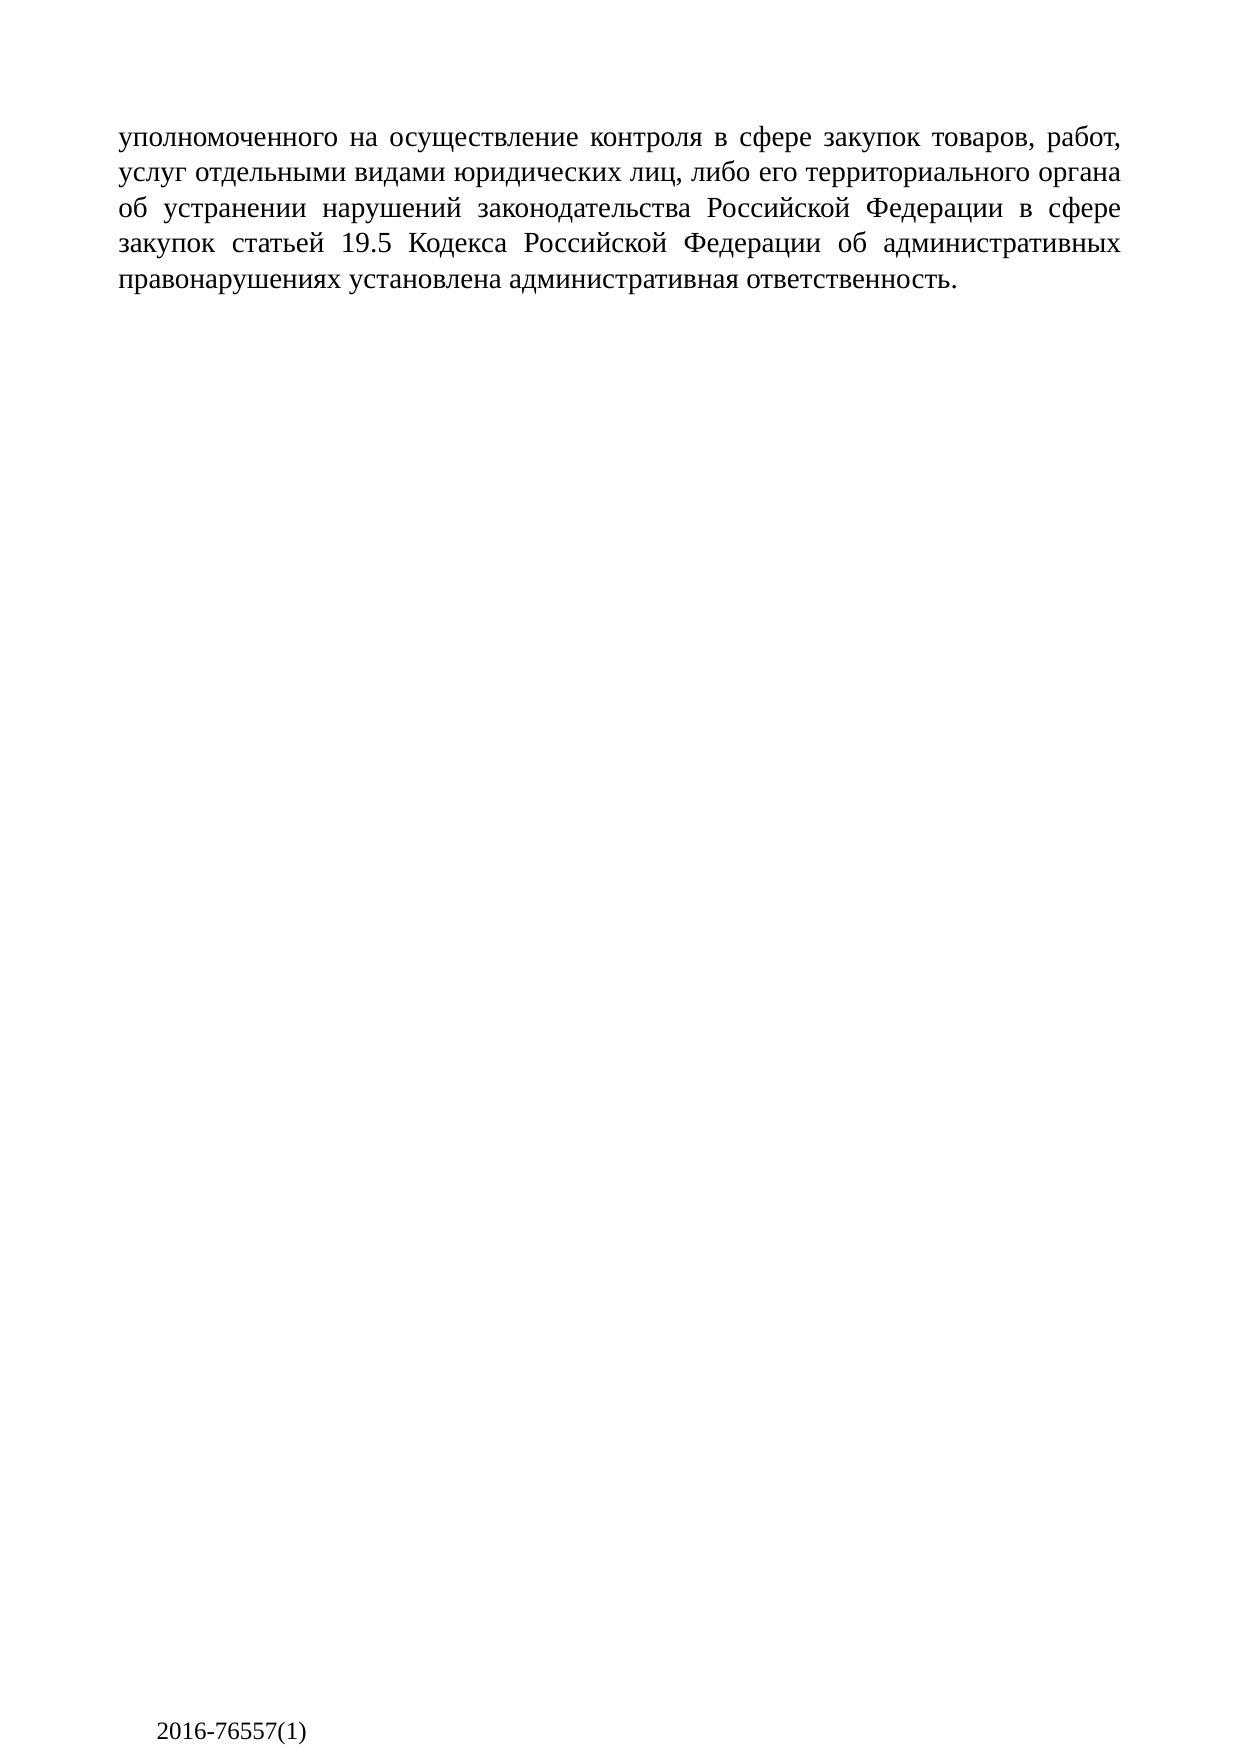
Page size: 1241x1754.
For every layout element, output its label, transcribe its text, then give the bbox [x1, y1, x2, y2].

text уполномоченного на осуществление контроля в сфере закупок товаров, работ, услуг отдельными видами юридических лиц, либо его территориального органа об устранении нарушений законодательства Российской Федерации в сфере закупок статьей 19.5 Кодекса Российской Федерации об административных правонарушениях установлена административная ответственность. [118, 118, 1122, 295]
